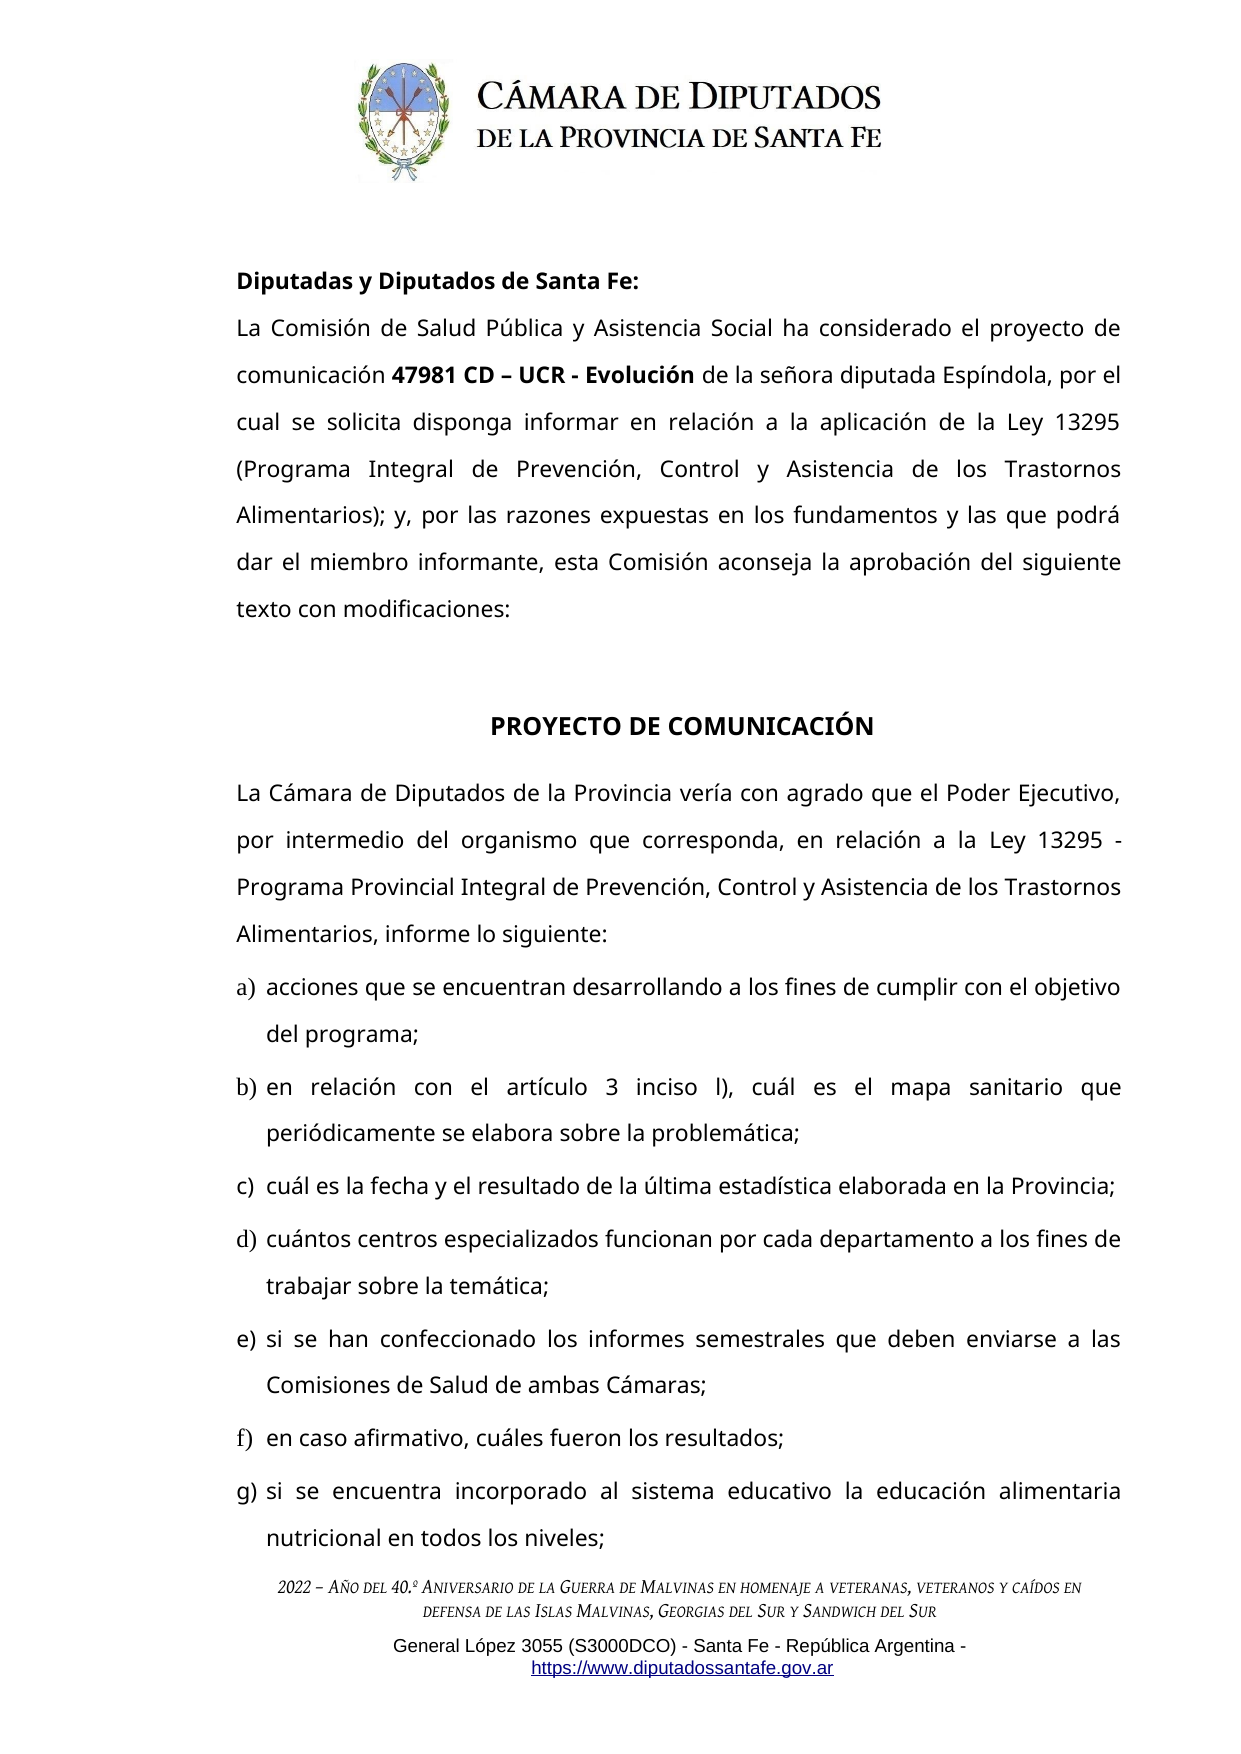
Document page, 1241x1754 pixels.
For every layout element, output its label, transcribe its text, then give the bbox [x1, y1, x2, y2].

list en caso afirmativo, cuáles fueron los resultados; [236, 1422, 1122, 1453]
list si se han confeccionado los informes semestrales que deben enviarse a las Comisiones de Salud de ambas Cámaras; [236, 1323, 1122, 1401]
text La Cámara de Diputados de la Provincia vería con agrado que el Poder Ejecutivo, por intermedio del organismo que corresponda, en relación a la Ley 13295 - Programa Provincial Integral de Prevención, Control y Asistencia de los Trastornos Alimentarios, informe lo siguiente: [236, 777, 1122, 949]
list si se encuentra incorporado al sistema educativo la educación alimentaria nutricional en todos los niveles; [236, 1475, 1122, 1553]
list en relación con el artículo 3 inciso l), cuál es el mapa sanitario que periódicamente se elabora sobre la problemática; [236, 1070, 1122, 1148]
list cuántos centros especializados funcionan por cada departamento a los fines de trabajar sobre la temática; [236, 1223, 1122, 1301]
list acciones que se encuentran desarrollando a los fines de cumplir con el objetivo del programa; [236, 971, 1122, 1049]
list cuál es la fecha y el resultado de la última estadística elaborada en la Provincia; [236, 1170, 1122, 1201]
text Diputadas y Diputados de Santa Fe: [236, 265, 1122, 296]
picture [354, 59, 886, 183]
text PROYECTO DE COMUNICACIÓN [236, 709, 1122, 743]
text La Comisión de Salud Pública y Asistencia Social ha considerado el proyecto de comunicación 47981 CD – UCR - Evolución de la señora diputada Espíndola, por el cual se solicita disponga informar en relación a la aplicación de la Ley 13295 (Programa Integral de Prevención, Control y Asistencia de los Trastornos Alimentarios); y, por las razones expuestas en los fundamentos y las que podrá dar el miembro informante, esta Comisión aconseja la aprobación del siguiente texto con modificaciones: [236, 312, 1122, 624]
